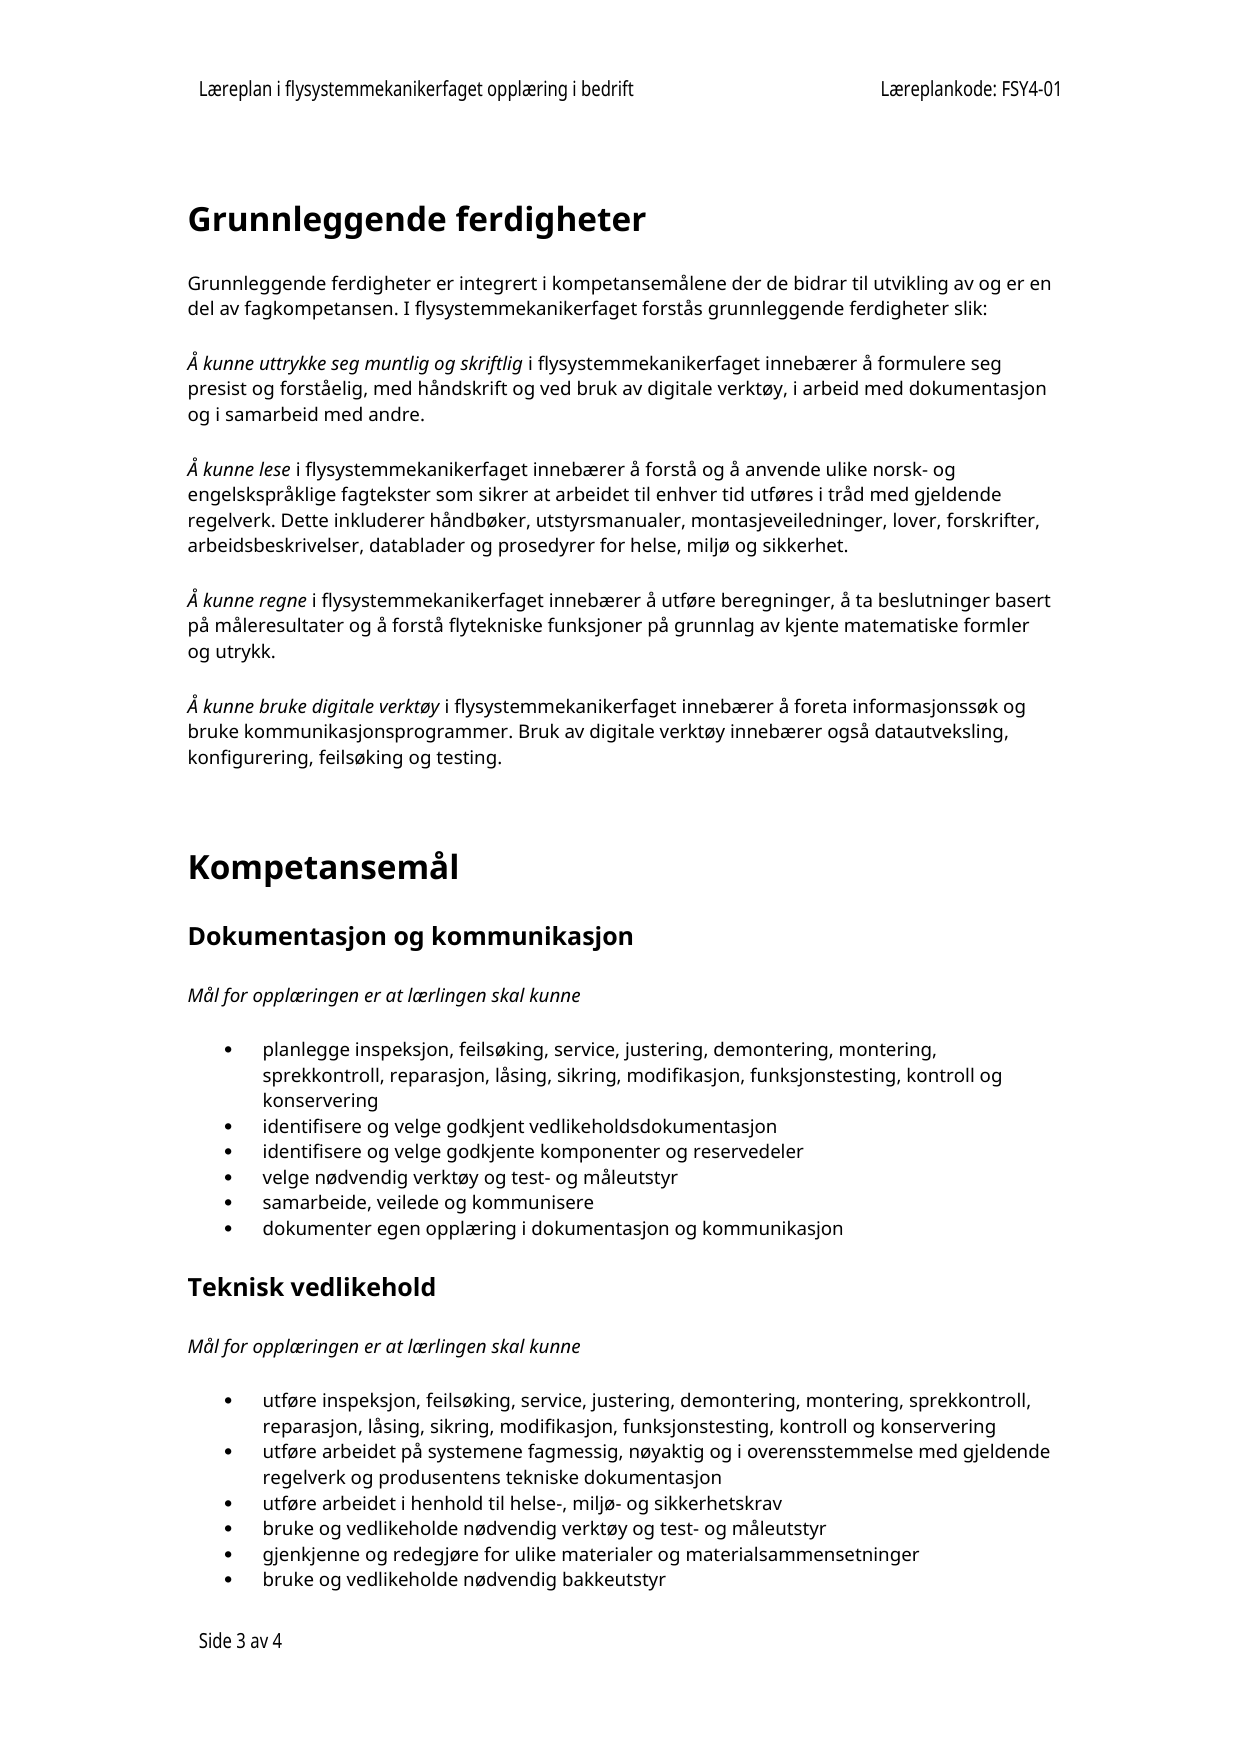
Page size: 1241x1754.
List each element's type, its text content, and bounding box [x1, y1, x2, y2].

text Mål for opplæringen er at lærlingen skal kunne [588, 982, 1053, 1007]
subtitle Dokumentasjon og kommunikasjon [634, 919, 1053, 953]
list dokumenter egen opplæring i dokumentasjon og kommunikasjon [844, 1215, 1053, 1241]
list velge nødvendig verktøy og test- og måleutstyr [225, 1164, 263, 1190]
list planlegge inspeksjon, feilsøking, service, justering, demontering, montering, sprekkontroll, reparasjon, låsing, sikring, modifikasjon, funksjonstesting, kontroll og konservering [378, 1037, 1053, 1113]
list utføre arbeidet i henhold til helse-, miljø- og sikkerhetskrav [782, 1490, 1053, 1515]
list bruke og vedlikeholde nødvendig bakkeutstyr [225, 1566, 263, 1592]
list gjenkjenne og redegjøre for ulike materialer og materialsammensetninger [920, 1541, 1053, 1566]
text Å kunne bruke digitale verktøy i flysystemmekanikerfaget innebærer å foreta informasjonssøk og bruke kommunikasjonsprogrammer. Bruk av digitale verktøy innebærer også datautveksling, konfigurering, feilsøking og testing. [187, 693, 1053, 769]
text Mål for opplæringen er at lærlingen skal kunne [588, 1333, 1053, 1359]
list bruke og vedlikeholde nødvendig bakkeutstyr [666, 1566, 1053, 1592]
list samarbeide, veilede og kommunisere [594, 1190, 1053, 1215]
list velge nødvendig verktøy og test- og måleutstyr [678, 1164, 1053, 1190]
text Å kunne regne i flysystemmekanikerfaget innebærer å utføre beregninger, å ta beslutninger basert på måleresultater og å forstå flytekniske funksjoner på grunnlag av kjente matematiske formler og utrykk. [281, 587, 1053, 664]
list samarbeide, veilede og kommunisere [225, 1190, 263, 1215]
list identifisere og velge godkjente komponenter og reservedeler [804, 1139, 1053, 1164]
subtitle Grunnleggende ferdigheter [655, 150, 1053, 241]
subtitle Kompetansemål [468, 799, 1053, 889]
list identifisere og velge godkjent vedlikeholdsdokumentasjon [778, 1113, 1053, 1139]
list bruke og vedlikeholde nødvendig verktøy og test- og måleutstyr [827, 1515, 1053, 1541]
list utføre arbeidet på systemene fagmessig, nøyaktig og i overensstemmelse med gjeldende regelverk og produsentens tekniske dokumentasjon [722, 1439, 1053, 1490]
text Å kunne uttrykke seg muntlig og skriftlig i flysystemmekanikerfaget innebærer å formulere seg presist og forståelig, med håndskrift og ved bruk av digitale verktøy, i arbeid med dokumentasjon og i samarbeid med andre. [430, 350, 1053, 427]
subtitle Teknisk vedlikehold [436, 1270, 1053, 1304]
text Å kunne lese i flysystemmekanikerfaget innebærer å forstå og å anvende ulike norsk- og engelskspråklige fagtekster som sikrer at arbeidet til enhver tid utføres i tråd med gjeldende regelverk. Dette inkluderer håndbøker, utstyrsmanualer, montasjeveiledninger, lover, forskrifter, arbeidsbeskrivelser, datablader og prosedyrer for helse, miljø og sikkerhet. [187, 456, 1053, 558]
